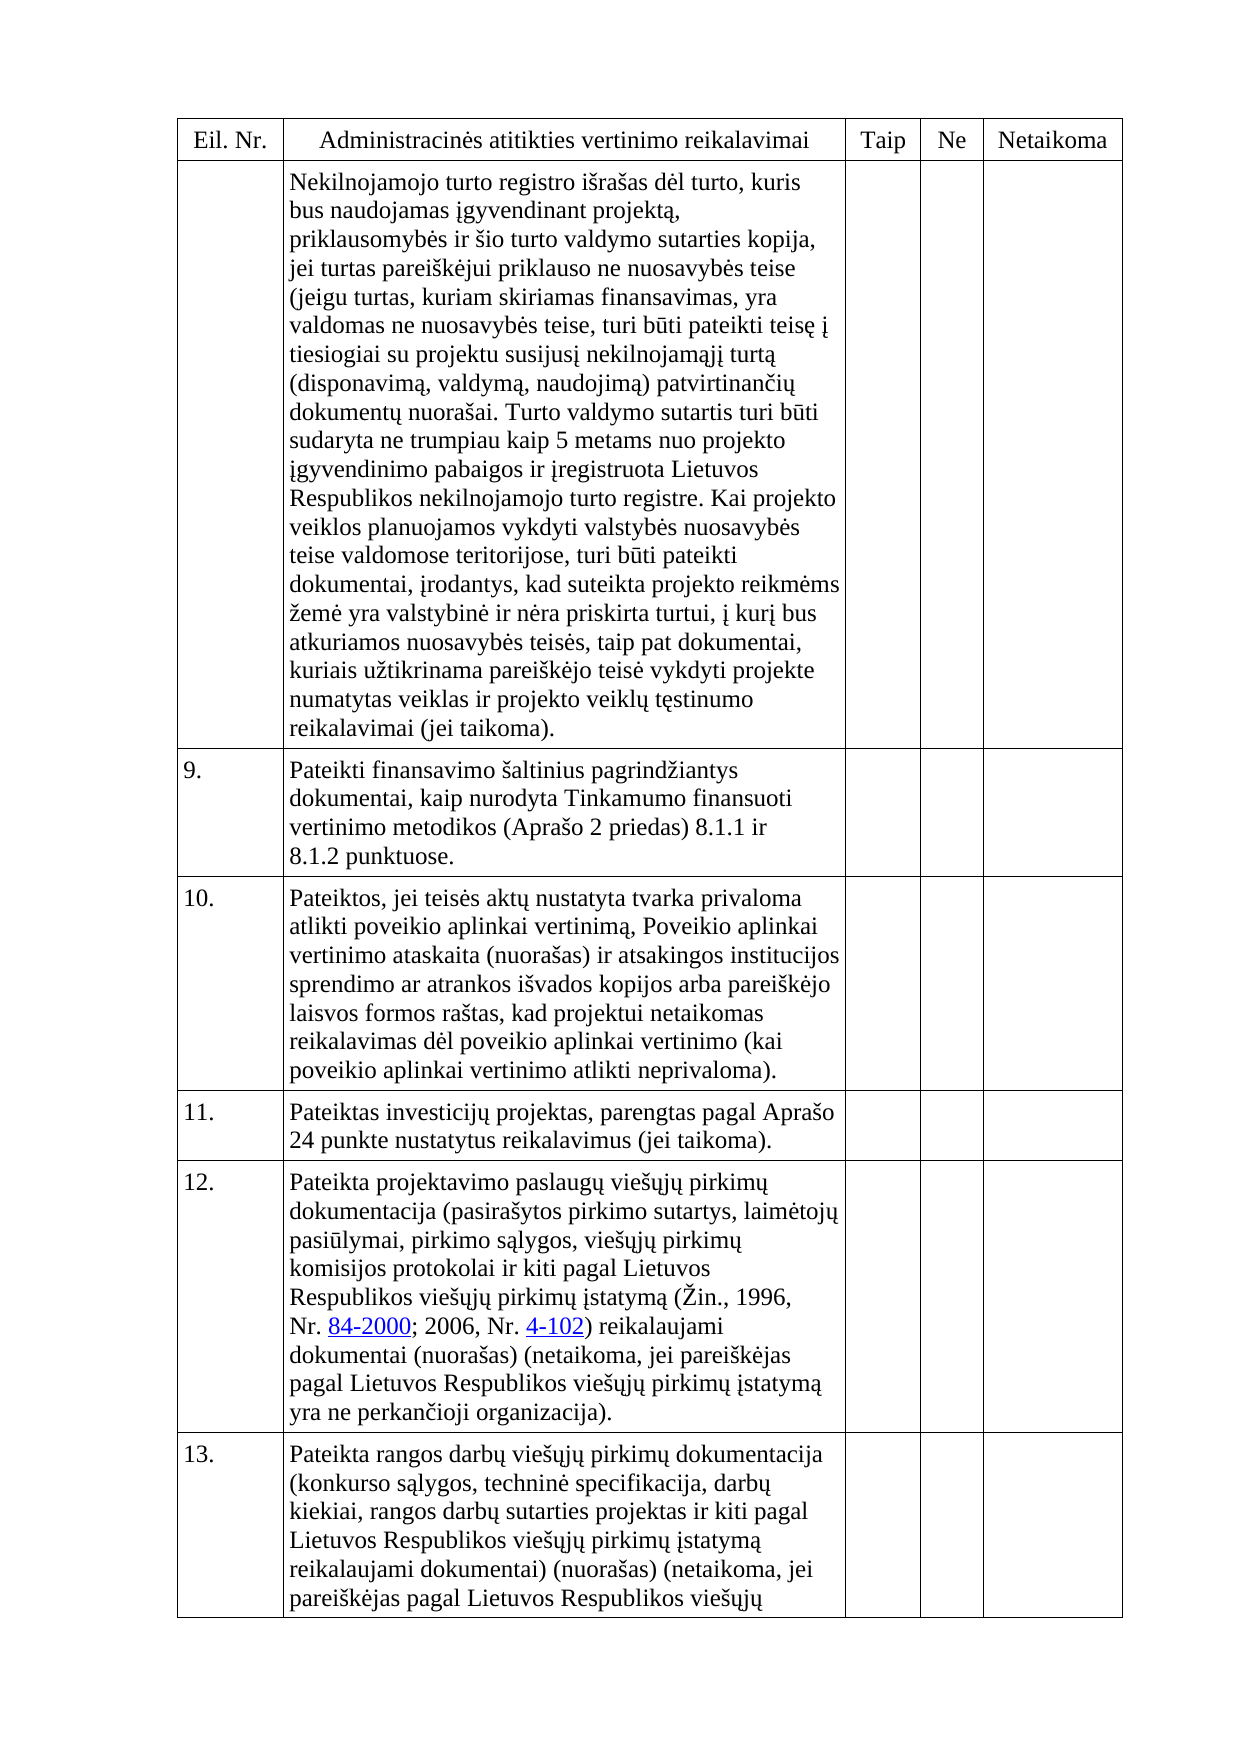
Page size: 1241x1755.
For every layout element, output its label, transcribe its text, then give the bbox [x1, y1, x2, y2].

table_header Administracinės atitikties vertinimo reikalavimai [284, 119, 845, 160]
table_cell [984, 749, 1122, 876]
table_cell [846, 1161, 920, 1432]
table_cell [984, 161, 1122, 748]
table_header Eil. Nr. [178, 119, 283, 160]
table_cell [984, 1433, 1122, 1617]
table_cell [846, 161, 920, 748]
table_cell 10. [178, 877, 283, 1090]
table_cell [846, 1091, 920, 1160]
table_cell [921, 749, 983, 876]
table_cell [846, 749, 920, 876]
table_cell Pateikta projektavimo paslaugų viešųjų pirkimų dokumentacija (pasirašytos pirkimo sutartys, laimėtojų pasiūlymai, pirkimo sąlygos, viešųjų pirkimų komisijos protokolai ir kiti pagal Lietuvos Respublikos viešųjų pirkimų įstatymą (Žin., 1996, Nr. 84-2000; 2006, Nr. 4-102) reikalaujami dokumentai (nuorašas) (netaikoma, jei pareiškėjas pagal Lietuvos Respublikos viešųjų pirkimų įstatymą yra ne perkančioji organizacija). [284, 1161, 845, 1432]
table_header Netaikoma [984, 119, 1122, 160]
table_cell 13. [178, 1433, 283, 1617]
table_cell Nekilnojamojo turto registro išrašas dėl turto, kuris bus naudojamas įgyvendinant projektą, priklausomybės ir šio turto valdymo sutarties kopija, jei turtas pareiškėjui priklauso ne nuosavybės teise (jeigu turtas, kuriam skiriamas finansavimas, yra valdomas ne nuosavybės teise, turi būti pateikti teisę į tiesiogiai su projektu susijusį nekilnojamąjį turtą (disponavimą, valdymą, naudojimą) patvirtinančių dokumentų nuorašai. Turto valdymo sutartis turi būti sudaryta ne trumpiau kaip 5 metams nuo projekto įgyvendinimo pabaigos ir įregistruota Lietuvos Respublikos nekilnojamojo turto registre. Kai projekto veiklos planuojamos vykdyti valstybės nuosavybės teise valdomose teritorijose, turi būti pateikti dokumentai, įrodantys, kad suteikta projekto reikmėms žemė yra valstybinė ir nėra priskirta turtui, į kurį bus atkuriamos nuosavybės teisės, taip pat dokumentai, kuriais užtikrinama pareiškėjo teisė vykdyti projekte numatytas veiklas ir projekto veiklų tęstinumo reikalavimai (jei taikoma). [284, 161, 845, 748]
table_cell 9. [178, 749, 283, 876]
table_cell [984, 1161, 1122, 1432]
table_cell [984, 1091, 1122, 1160]
table_cell [921, 1161, 983, 1432]
table_cell Pateiktos, jei teisės aktų nustatyta tvarka privaloma atlikti poveikio aplinkai vertinimą, Poveikio aplinkai vertinimo ataskaita (nuorašas) ir atsakingos institucijos sprendimo ar atrankos išvados kopijos arba pareiškėjo laisvos formos raštas, kad projektui netaikomas reikalavimas dėl poveikio aplinkai vertinimo (kai poveikio aplinkai vertinimo atlikti neprivaloma). [284, 877, 845, 1090]
table_cell 12. [178, 1161, 283, 1432]
table_header Taip [846, 119, 920, 160]
table_cell [921, 1433, 983, 1617]
table_header Ne [921, 119, 983, 160]
table_cell 11. [178, 1091, 283, 1160]
table_cell [846, 1433, 920, 1617]
table_cell [846, 877, 920, 1090]
table_cell [921, 877, 983, 1090]
table_cell [921, 1091, 983, 1160]
table_cell [984, 877, 1122, 1090]
table_cell Pateiktas investicijų projektas, parengtas pagal Aprašo 24 punkte nustatytus reikalavimus (jei taikoma). [284, 1091, 845, 1160]
table_cell [921, 161, 983, 748]
table_cell Pateikta rangos darbų viešųjų pirkimų dokumentacija (konkurso sąlygos, techninė specifikacija, darbų kiekiai, rangos darbų sutarties projektas ir kiti pagal Lietuvos Respublikos viešųjų pirkimų įstatymą reikalaujami dokumentai) (nuorašas) (netaikoma, jei pareiškėjas pagal Lietuvos Respublikos viešųjų [284, 1433, 845, 1617]
table_cell [178, 161, 283, 748]
table_cell Pateikti finansavimo šaltinius pagrindžiantys dokumentai, kaip nurodyta Tinkamumo finansuoti vertinimo metodikos (Aprašo 2 priedas) 8.1.1 ir 8.1.2 punktuose. [284, 749, 845, 876]
